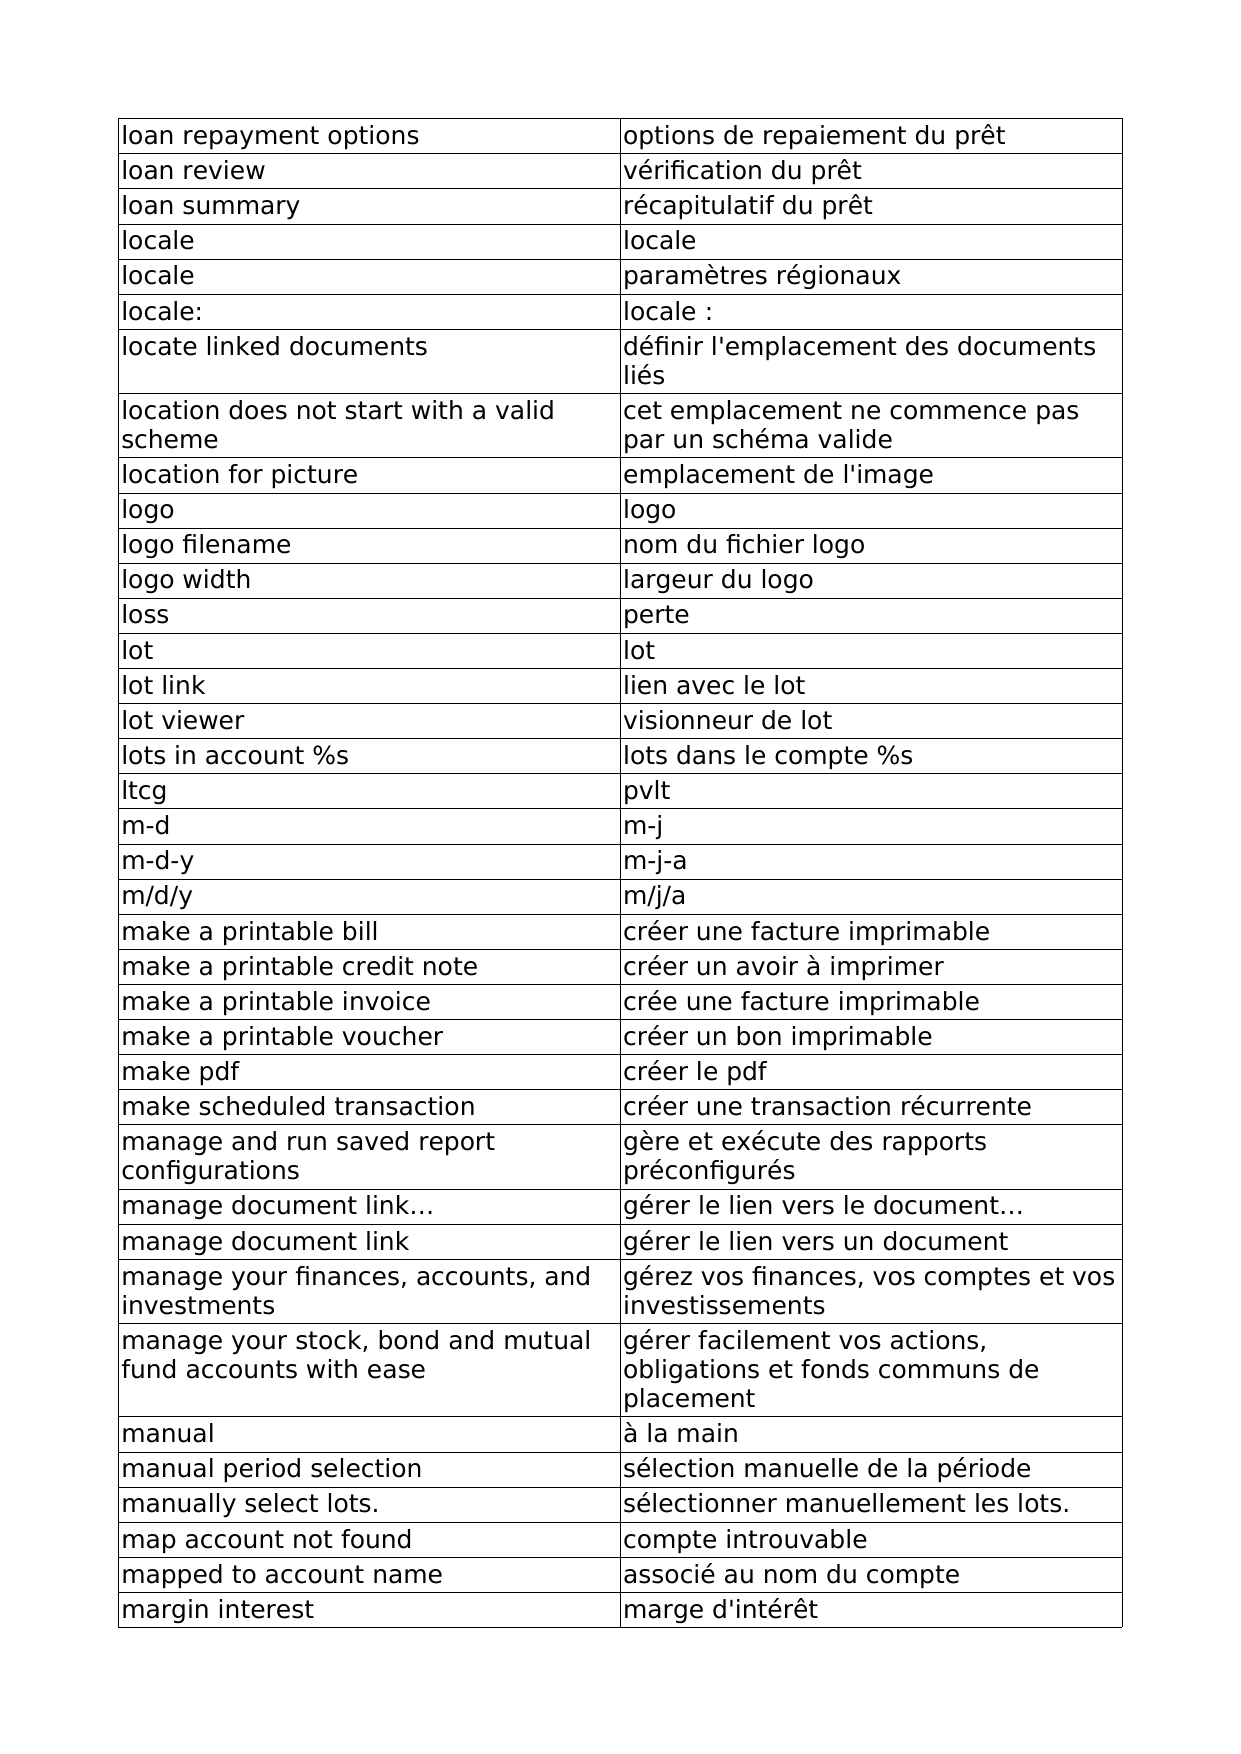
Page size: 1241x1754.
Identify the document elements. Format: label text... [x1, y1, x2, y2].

table_cell gérer le lien vers le document… [621, 1190, 1122, 1224]
table_cell définir l'emplacement des documents liés [621, 330, 1122, 393]
table_cell loss [119, 599, 620, 633]
table_cell lots dans le compte %s [621, 739, 1122, 773]
table_cell location does not start with a valid scheme [119, 394, 620, 457]
table_cell map account not found [119, 1523, 620, 1557]
table_cell créer un avoir à imprimer [621, 950, 1122, 984]
table_cell crée une facture imprimable [621, 985, 1122, 1019]
table_cell emplacement de l'image [621, 458, 1122, 492]
table_cell créer une transaction récurrente [621, 1090, 1122, 1124]
table_cell locale [119, 260, 620, 294]
table_cell vérification du prêt [621, 154, 1122, 188]
table_cell locale [119, 225, 620, 258]
table_cell marge d'intérêt [621, 1593, 1122, 1627]
table_cell créer le pdf [621, 1055, 1122, 1089]
table_cell pvlt [621, 774, 1122, 808]
table_cell m-d-y [119, 845, 620, 878]
table_cell créer une facture imprimable [621, 915, 1122, 949]
table_cell gérer facilement vos actions, obligations et fonds communs de placement [621, 1324, 1122, 1416]
table_cell lot link [119, 669, 620, 703]
table_cell largeur du logo [621, 564, 1122, 598]
table_cell loan repayment options [119, 119, 620, 153]
table_cell perte [621, 599, 1122, 633]
table_cell margin interest [119, 1593, 620, 1627]
table_cell lots in account %s [119, 739, 620, 773]
table_cell manual period selection [119, 1453, 620, 1487]
table_cell créer un bon imprimable [621, 1020, 1122, 1054]
table_cell sélectionner manuellement les lots. [621, 1488, 1122, 1522]
table_cell manage and run saved report configurations [119, 1125, 620, 1188]
table_cell loan summary [119, 189, 620, 223]
table_cell m-j [621, 809, 1122, 843]
table_cell lot [621, 634, 1122, 668]
table_cell manage your finances, accounts, and investments [119, 1260, 620, 1323]
table_cell gère et exécute des rapports préconfigurés [621, 1125, 1122, 1188]
table_cell ltcg [119, 774, 620, 808]
table_cell lot [119, 634, 620, 668]
table_cell manual [119, 1417, 620, 1452]
table_cell make a printable voucher [119, 1020, 620, 1054]
table_cell logo width [119, 564, 620, 598]
table_cell associé au nom du compte [621, 1558, 1122, 1592]
table_cell logo filename [119, 529, 620, 563]
table_cell options de repaiement du prêt [621, 119, 1122, 153]
table_cell m-d [119, 809, 620, 843]
table_cell récapitulatif du prêt [621, 189, 1122, 223]
table_cell manage your stock, bond and mutual fund accounts with ease [119, 1324, 620, 1416]
table_cell locate linked documents [119, 330, 620, 393]
table_cell locale : [621, 295, 1122, 329]
table_cell logo [119, 494, 620, 527]
table_cell mapped to account name [119, 1558, 620, 1592]
table_cell make a printable credit note [119, 950, 620, 984]
table_cell manage document link… [119, 1190, 620, 1224]
table_cell lien avec le lot [621, 669, 1122, 703]
table_cell locale [621, 225, 1122, 258]
table_cell manually select lots. [119, 1488, 620, 1522]
table_cell make a printable bill [119, 915, 620, 949]
table_cell sélection manuelle de la période [621, 1453, 1122, 1487]
table_cell manage document link [119, 1225, 620, 1259]
table_cell compte introuvable [621, 1523, 1122, 1557]
table_cell m/j/a [621, 880, 1122, 914]
table_cell gérez vos finances, vos comptes et vos investissements [621, 1260, 1122, 1323]
table_cell logo [621, 494, 1122, 527]
table_cell make a printable invoice [119, 985, 620, 1019]
table_cell make scheduled transaction [119, 1090, 620, 1124]
table_cell gérer le lien vers un document [621, 1225, 1122, 1259]
table_cell paramètres régionaux [621, 260, 1122, 294]
table_cell make pdf [119, 1055, 620, 1089]
table_cell loan review [119, 154, 620, 188]
table_cell locale: [119, 295, 620, 329]
table_cell visionneur de lot [621, 704, 1122, 738]
table_cell nom du fichier logo [621, 529, 1122, 563]
table_cell m-j-a [621, 845, 1122, 878]
table_cell m/d/y [119, 880, 620, 914]
table_cell lot viewer [119, 704, 620, 738]
table_cell cet emplacement ne commence pas par un schéma valide [621, 394, 1122, 457]
table_cell location for picture [119, 458, 620, 492]
table_cell à la main [621, 1417, 1122, 1452]
